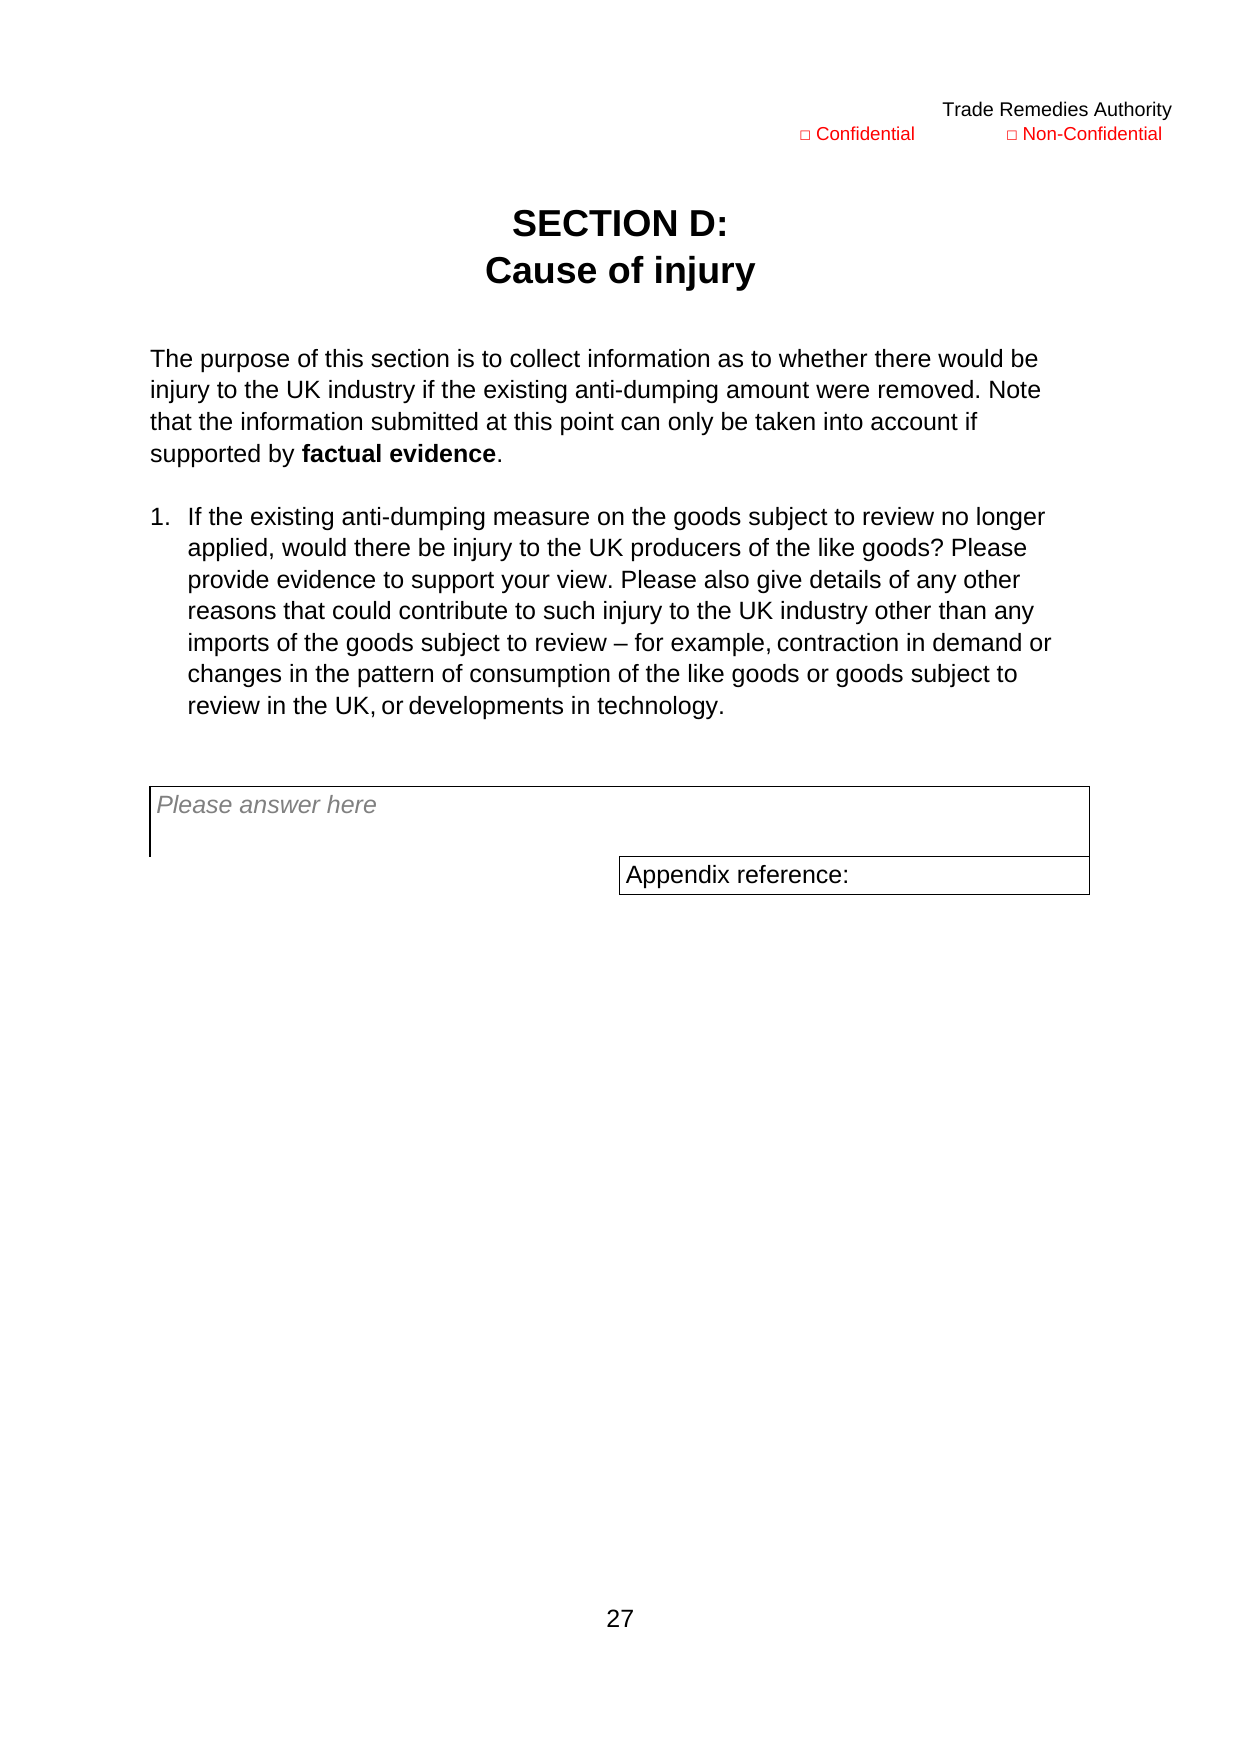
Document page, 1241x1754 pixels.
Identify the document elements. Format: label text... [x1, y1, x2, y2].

list If the existing anti-dumping measure on the goods subject to review no longer applied, would there be injury to the UK producers of the like goods? Please provide evidence to support your view. Please also give details of any other reasons that could contribute to such injury to the UK industry other than any imports of the goods subject to review – for example, contraction in demand or changes in the pattern of consumption of the like goods or goods subject to review in the UK, or developments in technology. [150, 502, 1090, 720]
text The purpose of this section is to collect information as to whether there would be injury to the UK industry if the existing anti-dumping amount were removed. Note that the information submitted at this point can only be taken into account if supported by factual evidence. [150, 344, 1090, 467]
subtitle SECTION D: Cause of injury [150, 201, 1090, 291]
table_header Please answer here [151, 787, 1089, 856]
table_cell [150, 857, 619, 894]
table_cell Appendix reference: [620, 857, 1089, 894]
